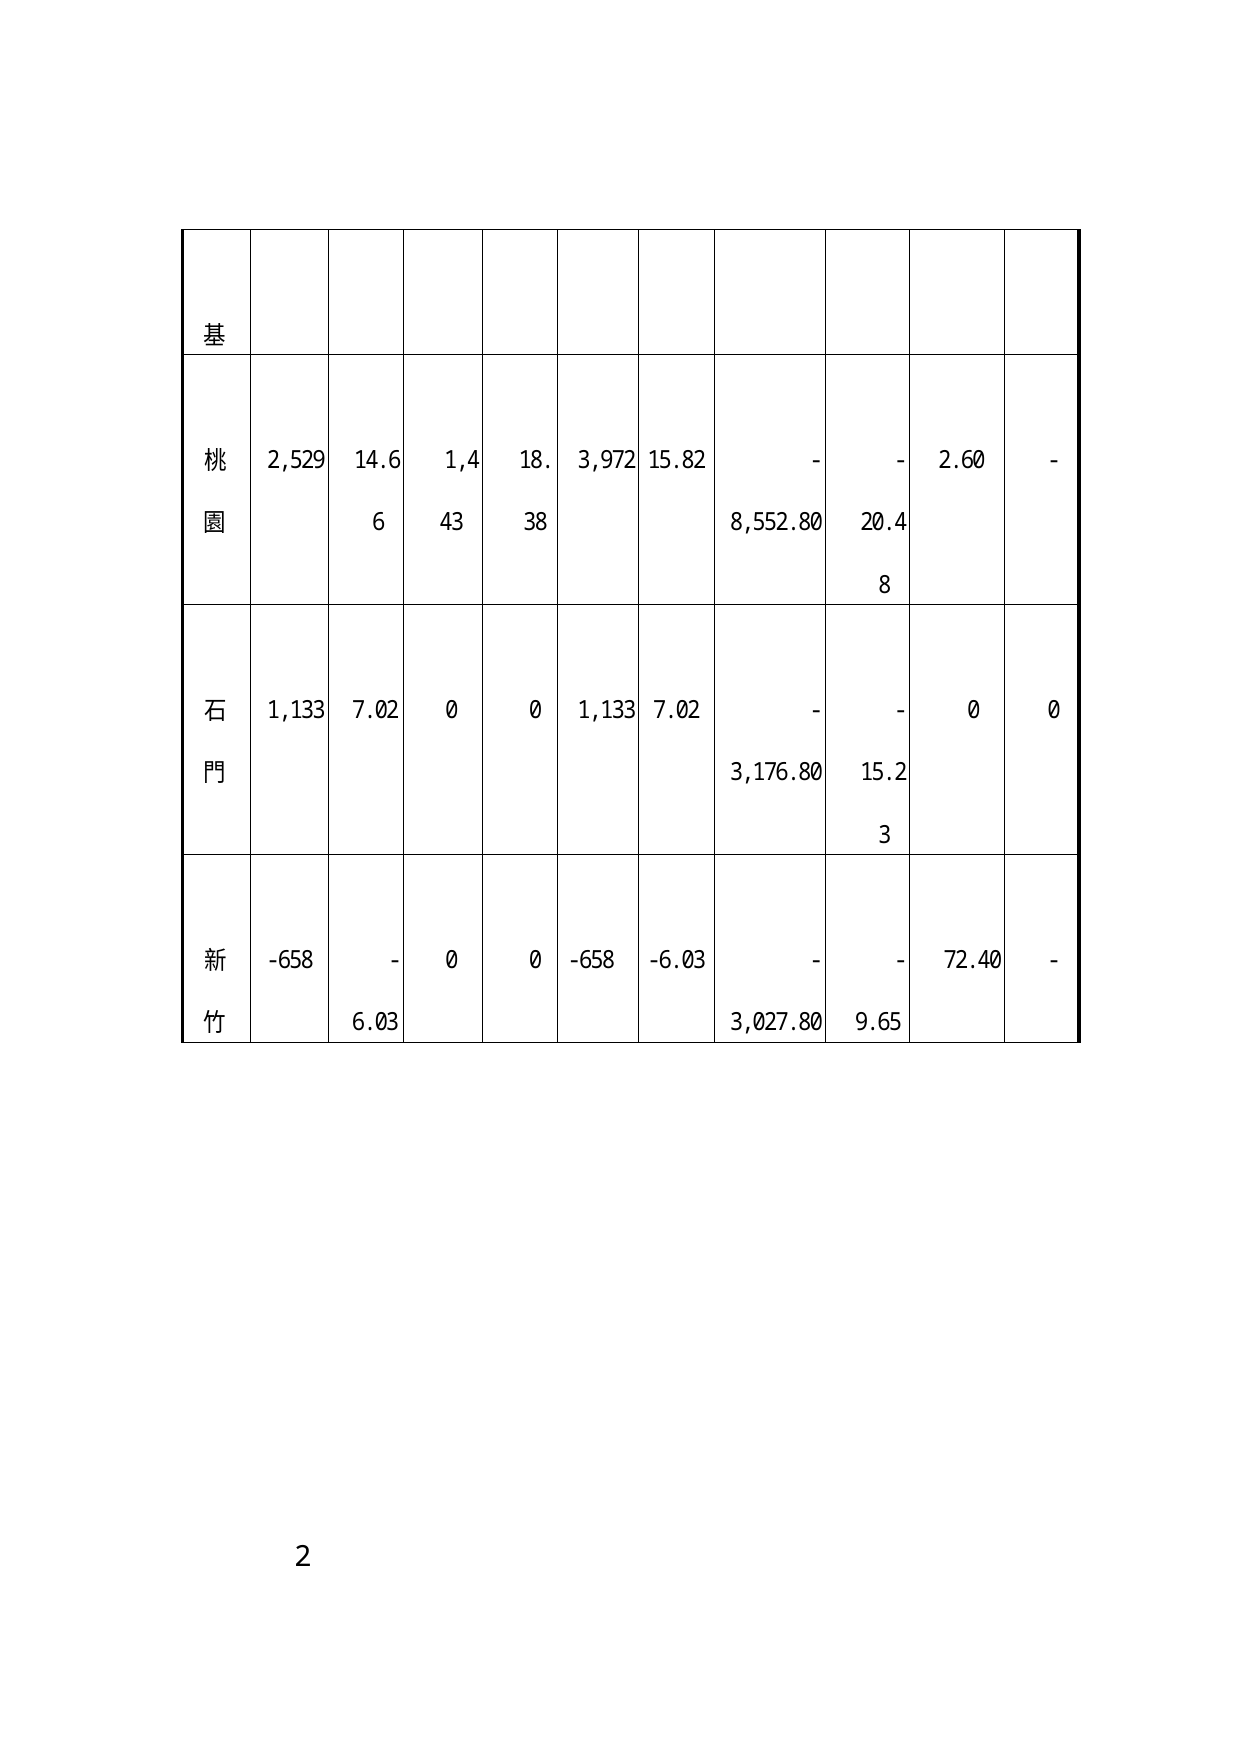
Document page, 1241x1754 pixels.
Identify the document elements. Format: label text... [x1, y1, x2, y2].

table_cell -3,176.80 [715, 605, 825, 854]
table_cell -658 [251, 855, 328, 1042]
table_cell 18.38 [483, 355, 557, 604]
table_cell - [1005, 355, 1077, 604]
table_cell 14.66 [329, 355, 403, 604]
table_cell 1,443 [404, 355, 482, 604]
table_cell 7.02 [639, 605, 714, 854]
table_cell [329, 230, 403, 354]
table_cell [639, 230, 714, 354]
table_cell 2.60 [910, 355, 1004, 604]
table_cell - [1005, 855, 1077, 1042]
table_cell -15.23 [826, 605, 909, 854]
table_cell 7.02 [329, 605, 403, 854]
table_cell 桃 園 [184, 355, 250, 604]
table_cell 0 [404, 605, 482, 854]
table_cell -3,027.80 [715, 855, 825, 1042]
table_cell 0 [1005, 605, 1077, 854]
table_cell 0 [483, 855, 557, 1042]
table_cell -8,552.80 [715, 355, 825, 604]
table_cell -20.48 [826, 355, 909, 604]
table_cell [483, 230, 557, 354]
table_cell -6.03 [329, 855, 403, 1042]
table_cell [826, 230, 909, 354]
table_cell 2,529 [251, 355, 328, 604]
table_cell 15.82 [639, 355, 714, 604]
table_cell 3,972 [558, 355, 638, 604]
table_cell [251, 230, 328, 354]
table_cell 基 [184, 230, 250, 354]
table_cell [1005, 230, 1077, 354]
table_cell 0 [910, 605, 1004, 854]
table_cell 新 竹 [184, 855, 250, 1042]
table_cell 1,133 [251, 605, 328, 854]
table_cell 0 [483, 605, 557, 854]
table_cell 0 [404, 855, 482, 1042]
table_cell [558, 230, 638, 354]
table_cell [910, 230, 1004, 354]
table_cell 72.40 [910, 855, 1004, 1042]
table_cell [404, 230, 482, 354]
table_cell [715, 230, 825, 354]
table_cell 1,133 [558, 605, 638, 854]
table_cell -9.65 [826, 855, 909, 1042]
table_cell -658 [558, 855, 638, 1042]
table_cell -6.03 [639, 855, 714, 1042]
table_cell 石 門 [184, 605, 250, 854]
